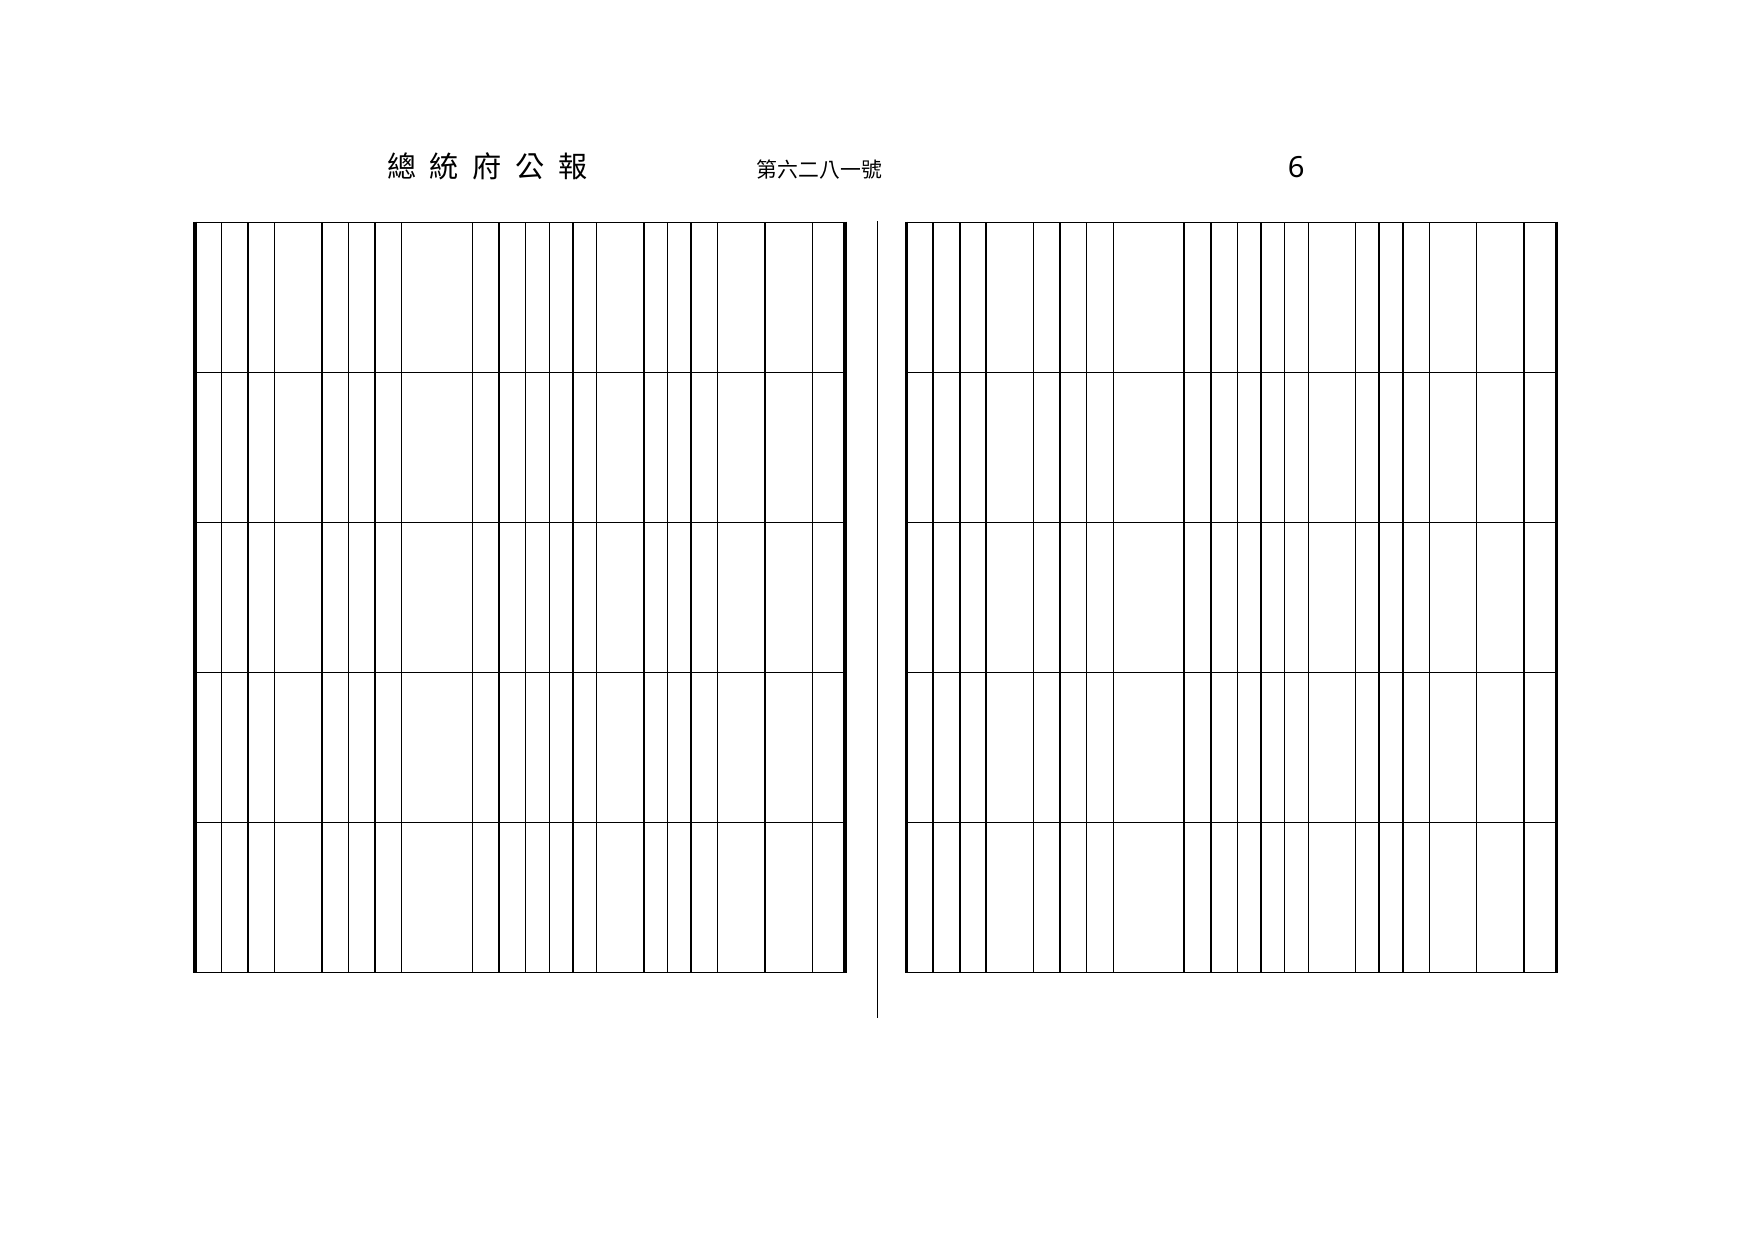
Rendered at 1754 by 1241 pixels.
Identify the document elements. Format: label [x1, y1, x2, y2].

table_cell [275, 673, 298, 822]
table_cell [1114, 823, 1137, 972]
table_cell [402, 373, 425, 522]
table_cell [987, 373, 1010, 522]
table_cell [249, 523, 274, 672]
table_cell [813, 523, 843, 672]
table_cell [349, 823, 374, 972]
table_cell [1087, 223, 1113, 372]
table_cell [1185, 823, 1210, 972]
table_cell [197, 223, 221, 372]
table_cell [741, 673, 764, 822]
table_cell [908, 523, 932, 672]
table_cell [1212, 223, 1237, 372]
table_cell [1332, 823, 1355, 972]
table_cell [500, 523, 525, 672]
table_cell [1356, 223, 1378, 372]
table_cell [620, 823, 643, 972]
table_cell [473, 223, 498, 372]
table_cell [741, 823, 764, 972]
table_cell [1525, 823, 1555, 972]
table_cell [275, 523, 298, 672]
table_cell [449, 373, 472, 522]
table_cell [1404, 673, 1429, 822]
table_cell [574, 373, 596, 522]
table_cell [1309, 823, 1332, 972]
table_cell [376, 373, 401, 522]
table_cell [550, 223, 572, 372]
table_cell [222, 523, 247, 672]
table_cell [1185, 223, 1210, 372]
table_cell [620, 673, 643, 822]
table_cell [987, 223, 1010, 372]
table_cell [1332, 223, 1355, 372]
table_cell [645, 673, 667, 822]
table_cell [668, 673, 690, 822]
table_cell [526, 823, 549, 972]
table_cell [1262, 673, 1284, 822]
table_cell [526, 373, 549, 522]
table_cell [1061, 823, 1086, 972]
table_cell [597, 373, 620, 522]
table_cell [908, 373, 932, 522]
table_cell [1212, 523, 1237, 672]
table_cell [1380, 223, 1402, 372]
table_cell [1137, 373, 1161, 522]
table_cell [620, 373, 643, 522]
table_cell [961, 373, 985, 522]
table_cell [249, 223, 274, 372]
table_cell [1061, 673, 1086, 822]
table_cell [620, 523, 643, 672]
table_cell [961, 673, 985, 822]
table_cell [323, 223, 348, 372]
table_cell [1238, 223, 1260, 372]
table_cell [597, 823, 620, 972]
table_cell [249, 373, 274, 522]
table_cell [934, 223, 959, 372]
table_cell [1161, 223, 1183, 372]
table_cell [526, 673, 549, 822]
table_cell [1500, 673, 1523, 822]
table_cell [574, 523, 596, 672]
table_cell [376, 223, 401, 372]
table_cell [1477, 223, 1500, 372]
table_cell [718, 823, 741, 972]
table_cell [934, 823, 959, 972]
table_cell [1285, 373, 1308, 522]
table_cell [1137, 523, 1161, 672]
table_cell [1525, 523, 1555, 672]
table_cell [376, 823, 401, 972]
table_cell [741, 523, 764, 672]
table_cell [1309, 523, 1332, 672]
table_cell [1356, 373, 1378, 522]
table_cell [961, 223, 985, 372]
table_cell [349, 523, 374, 672]
table_cell [376, 673, 401, 822]
table_cell [550, 823, 572, 972]
table_cell [222, 823, 247, 972]
table_cell [1453, 823, 1476, 972]
table_cell [908, 673, 932, 822]
table_cell [1212, 673, 1237, 822]
table_cell [275, 223, 298, 372]
table_cell [1137, 223, 1161, 372]
table_cell [668, 523, 690, 672]
table_cell [987, 673, 1010, 822]
table_cell [1161, 673, 1183, 822]
table_cell [741, 373, 764, 522]
table_cell [1238, 373, 1260, 522]
table_cell [908, 223, 932, 372]
table_cell [597, 523, 620, 672]
table_cell [249, 823, 274, 972]
table_cell [1356, 673, 1378, 822]
table_cell [473, 823, 498, 972]
table_cell [222, 673, 247, 822]
table_cell [1380, 823, 1402, 972]
table_cell [550, 673, 572, 822]
table_cell [813, 823, 843, 972]
table_cell [473, 373, 498, 522]
table_cell [449, 523, 472, 672]
table_cell [1034, 673, 1059, 822]
table_cell [766, 223, 789, 372]
table_cell [1185, 373, 1210, 522]
table_cell [197, 523, 221, 672]
table_cell [1332, 523, 1355, 672]
table_cell [961, 823, 985, 972]
table_cell [1453, 523, 1476, 672]
table_cell [500, 673, 525, 822]
table_cell [402, 523, 425, 672]
table_cell [1061, 223, 1086, 372]
table_cell [1285, 823, 1308, 972]
table_cell [1309, 673, 1332, 822]
table_cell [789, 673, 812, 822]
table_cell [1380, 673, 1402, 822]
table_cell [1285, 523, 1308, 672]
table_cell [1285, 673, 1308, 822]
table_cell [500, 373, 525, 522]
table_cell [222, 373, 247, 522]
table_cell [1380, 523, 1402, 672]
table_cell [1477, 523, 1500, 672]
table_cell [298, 673, 321, 822]
table_cell [449, 823, 472, 972]
table_cell [692, 523, 717, 672]
table_cell [1137, 823, 1161, 972]
table_cell [1525, 673, 1555, 822]
table_cell [813, 673, 843, 822]
table_cell [987, 823, 1010, 972]
table_cell [1034, 373, 1059, 522]
table_cell [668, 223, 690, 372]
table_cell [1161, 373, 1183, 522]
table_cell [425, 373, 449, 522]
table_cell [1010, 223, 1033, 372]
table_cell [987, 523, 1010, 672]
table_cell [1262, 523, 1284, 672]
table_cell [222, 223, 247, 372]
table_cell [1430, 373, 1453, 522]
table_cell [813, 373, 843, 522]
table_cell [766, 673, 789, 822]
table_cell [298, 523, 321, 672]
table_cell [1453, 673, 1476, 822]
table_cell [908, 823, 932, 972]
table_cell [668, 823, 690, 972]
table_cell [1087, 823, 1113, 972]
table_cell [402, 673, 425, 822]
table_cell [645, 223, 667, 372]
table_cell [298, 823, 321, 972]
table_cell [197, 823, 221, 972]
table_cell [449, 673, 472, 822]
table_cell [668, 373, 690, 522]
table_cell [349, 223, 374, 372]
table_cell [1285, 223, 1308, 372]
table_cell [1500, 523, 1523, 672]
table_cell [323, 373, 348, 522]
table_cell [574, 823, 596, 972]
table_cell [1238, 673, 1260, 822]
table_cell [1332, 373, 1355, 522]
table_cell [425, 673, 449, 822]
table_cell [934, 673, 959, 822]
table_cell [1061, 523, 1086, 672]
table_cell [692, 223, 717, 372]
table_cell [766, 523, 789, 672]
table_cell [1087, 523, 1113, 672]
table_cell [1477, 673, 1500, 822]
table_cell [425, 523, 449, 672]
table_cell [1525, 373, 1555, 522]
table_cell [197, 673, 221, 822]
table_cell [766, 823, 789, 972]
table_cell [1453, 223, 1476, 372]
table_cell [425, 823, 449, 972]
table_cell [1185, 673, 1210, 822]
table_cell [1034, 223, 1059, 372]
table_cell [1453, 373, 1476, 522]
table_cell [550, 523, 572, 672]
table_cell [425, 223, 449, 372]
table_cell [1404, 223, 1429, 372]
table_cell [402, 223, 425, 372]
table_cell [550, 373, 572, 522]
table_cell [1380, 373, 1402, 522]
table_cell [597, 223, 620, 372]
table_cell [473, 523, 498, 672]
table_cell [718, 523, 741, 672]
table_cell [718, 673, 741, 822]
table_cell [1430, 523, 1453, 672]
table_cell [1356, 823, 1378, 972]
table_cell [645, 823, 667, 972]
table_cell [645, 373, 667, 522]
table_cell [275, 823, 298, 972]
table_cell [1238, 823, 1260, 972]
table_cell [1404, 523, 1429, 672]
table_cell [1309, 373, 1332, 522]
table_cell [1404, 823, 1429, 972]
table_cell [298, 223, 321, 372]
table_cell [323, 523, 348, 672]
table_cell [645, 523, 667, 672]
table_cell [1404, 373, 1429, 522]
table_cell [349, 673, 374, 822]
table_cell [376, 523, 401, 672]
table_cell [620, 223, 643, 372]
table_cell [1185, 523, 1210, 672]
table_cell [1161, 523, 1183, 672]
table_cell [597, 673, 620, 822]
table_cell [1262, 823, 1284, 972]
table_cell [1114, 673, 1137, 822]
table_cell [813, 223, 843, 372]
table_cell [1087, 373, 1113, 522]
table_cell [449, 223, 472, 372]
table_cell [718, 223, 741, 372]
table_cell [249, 673, 274, 822]
table_cell [789, 373, 812, 522]
table_cell [718, 373, 741, 522]
table_cell [1430, 823, 1453, 972]
table_cell [500, 823, 525, 972]
table_cell [1061, 373, 1086, 522]
table_cell [1114, 223, 1137, 372]
table_cell [1114, 373, 1137, 522]
table_cell [1500, 373, 1523, 522]
table_cell [1262, 223, 1284, 372]
table_cell [1525, 223, 1555, 372]
table_cell [574, 223, 596, 372]
table_cell [1212, 823, 1237, 972]
table_cell [1309, 223, 1332, 372]
table_cell [1500, 223, 1523, 372]
table_cell [275, 373, 298, 522]
table_cell [1430, 673, 1453, 822]
table_cell [1010, 673, 1033, 822]
table_cell [323, 823, 348, 972]
table_cell [1477, 373, 1500, 522]
table_cell [741, 223, 764, 372]
table_cell [934, 373, 959, 522]
table_cell [1010, 373, 1033, 522]
table_cell [197, 373, 221, 522]
table_cell [473, 673, 498, 822]
table_cell [1500, 823, 1523, 972]
table_cell [574, 673, 596, 822]
table_cell [1161, 823, 1183, 972]
table_cell [349, 373, 374, 522]
table_cell [1262, 373, 1284, 522]
table_cell [526, 523, 549, 672]
table_cell [1430, 223, 1453, 372]
table_cell [1212, 373, 1237, 522]
table_cell [1137, 673, 1161, 822]
table_cell [1010, 823, 1033, 972]
table_cell [1332, 673, 1355, 822]
table_cell [789, 523, 812, 672]
table_cell [1356, 523, 1378, 672]
table_cell [692, 673, 717, 822]
table_cell [1034, 823, 1059, 972]
table_cell [1114, 523, 1137, 672]
table_cell [298, 373, 321, 522]
table_cell [1010, 523, 1033, 672]
table_cell [961, 523, 985, 672]
table_cell [692, 823, 717, 972]
table_cell [402, 823, 425, 972]
table_cell [526, 223, 549, 372]
table_cell [692, 373, 717, 522]
table_cell [766, 373, 789, 522]
table_cell [323, 673, 348, 822]
table_cell [1034, 523, 1059, 672]
table_cell [789, 223, 812, 372]
table_cell [1477, 823, 1500, 972]
table_cell [789, 823, 812, 972]
table_cell [1238, 523, 1260, 672]
table_cell [500, 223, 525, 372]
table_cell [1087, 673, 1113, 822]
table_cell [934, 523, 959, 672]
